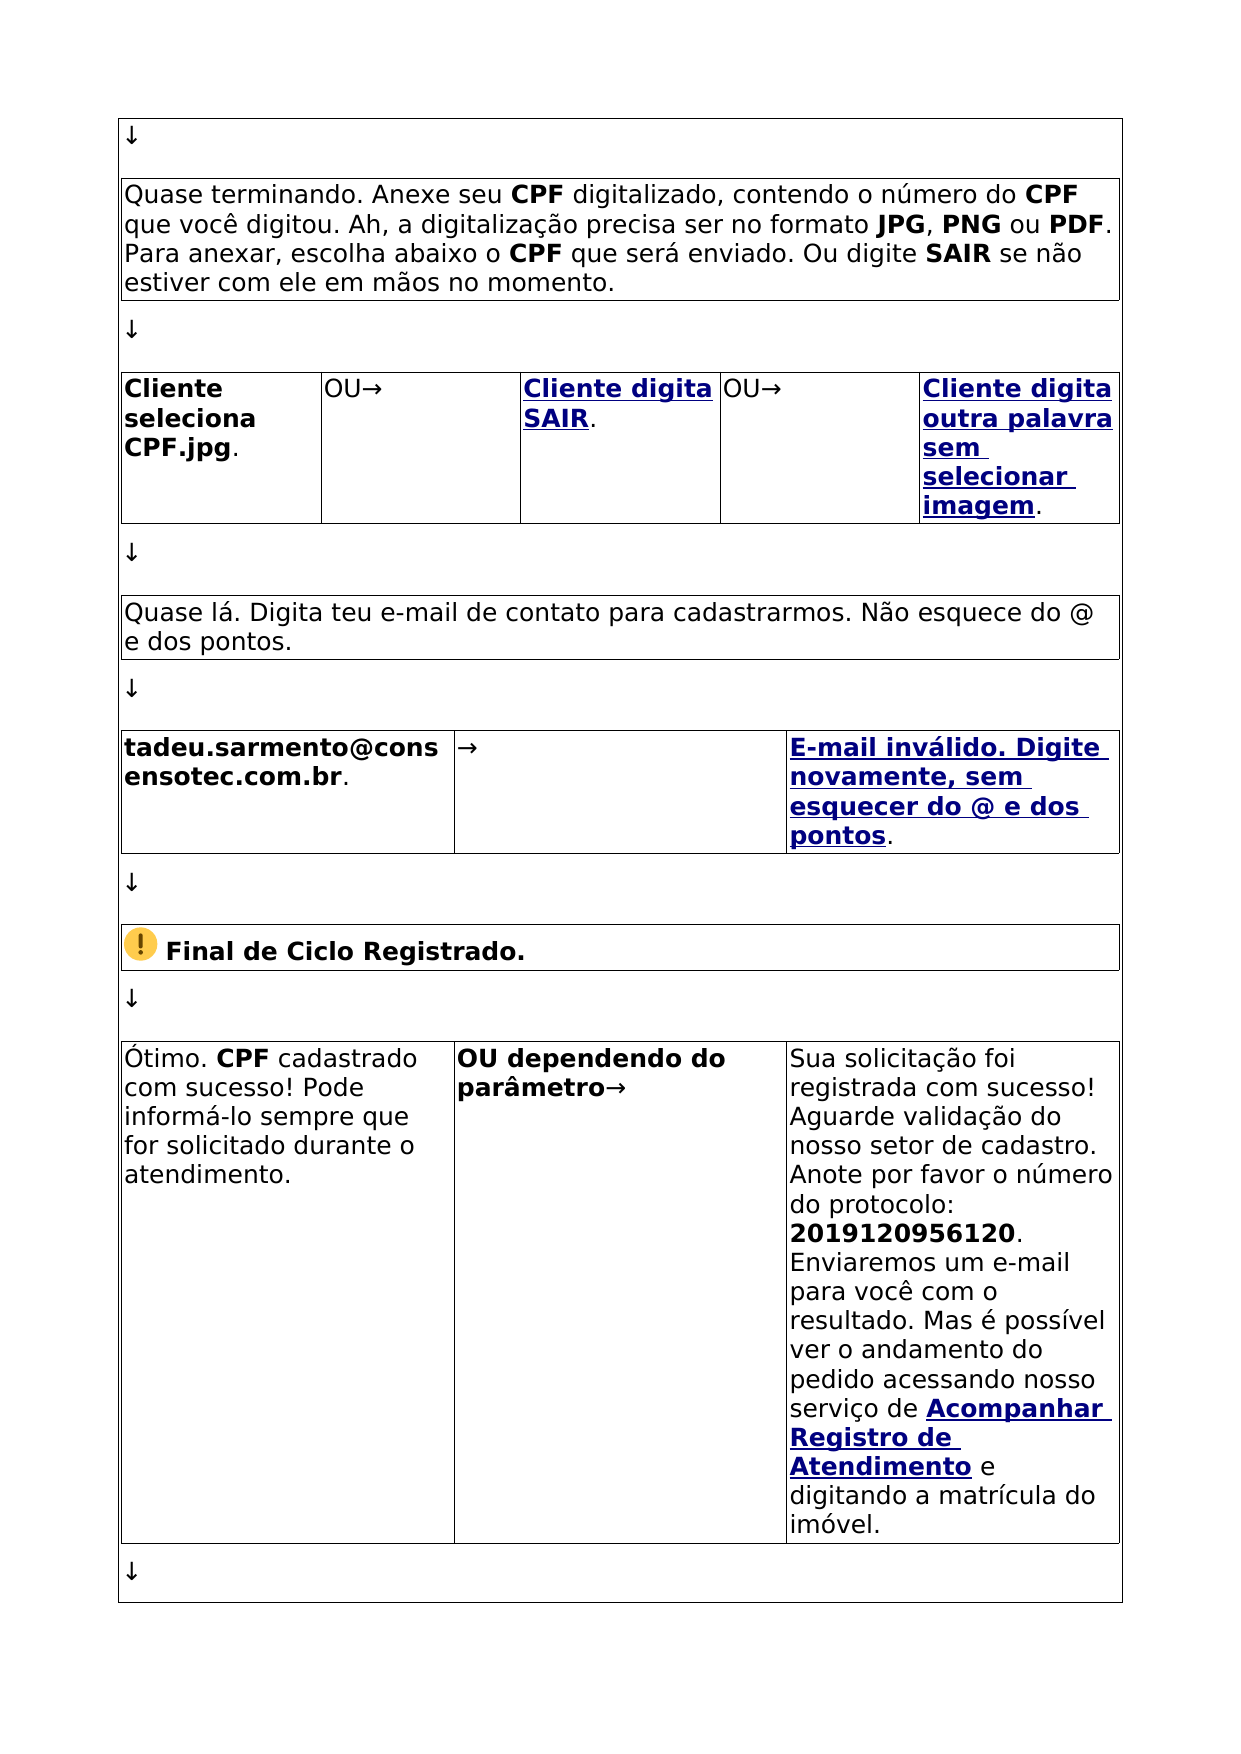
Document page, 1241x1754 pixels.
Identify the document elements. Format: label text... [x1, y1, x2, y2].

table_header OU→ [721, 373, 919, 523]
table_header Cliente digita SAIR. [521, 373, 720, 523]
table_header Quase lá. Digita teu e-mail de contato para cadastrarmos. Não esquece do @ e dos pontos. [122, 596, 1119, 659]
table_header Quase terminando. Anexe seu CPF digitalizado, contendo o número do CPF que você digitou. Ah, a digitalização precisa ser no formato JPG, PNG ou PDF. Para anexar, escolha abaixo o CPF que será enviado. Ou digite SAIR se não estiver com ele em mãos no momento. [122, 179, 1119, 300]
table_header Cliente seleciona CPF.jpg. [122, 373, 321, 523]
table_header OU dependendo do parâmetro→ [455, 1042, 786, 1543]
table_header Cliente digita outra palavra sem selecionar imagem. [920, 373, 1119, 523]
table_header → [455, 731, 786, 853]
table_header Sua solicitação foi registrada com sucesso! Aguarde validação do nosso setor de cadastro. Anote por favor o número do protocolo: 2019120956120. Enviaremos um e-mail para você com o resultado. Mas é possível ver o andamento do pedido acessando nosso serviço de Acompanhar Registro de Atendimento e digitando a matrícula do imóvel. [787, 1042, 1119, 1543]
table_header Final de Ciclo Registrado. [122, 925, 1119, 969]
table_header E-mail inválido. Digite novamente, sem esquecer do @ e dos pontos. [787, 731, 1119, 853]
table_header ↓ ↓ ↓ ↓ ↓ ↓ ↓ [119, 119, 1122, 1602]
table_header OU→ [322, 373, 520, 523]
table_header tadeu.sarmento@consensotec.com.br. [122, 731, 454, 853]
table_header Ótimo. CPF cadastrado com sucesso! Pode informá-lo sempre que for solicitado durante o atendimento. [122, 1042, 454, 1543]
